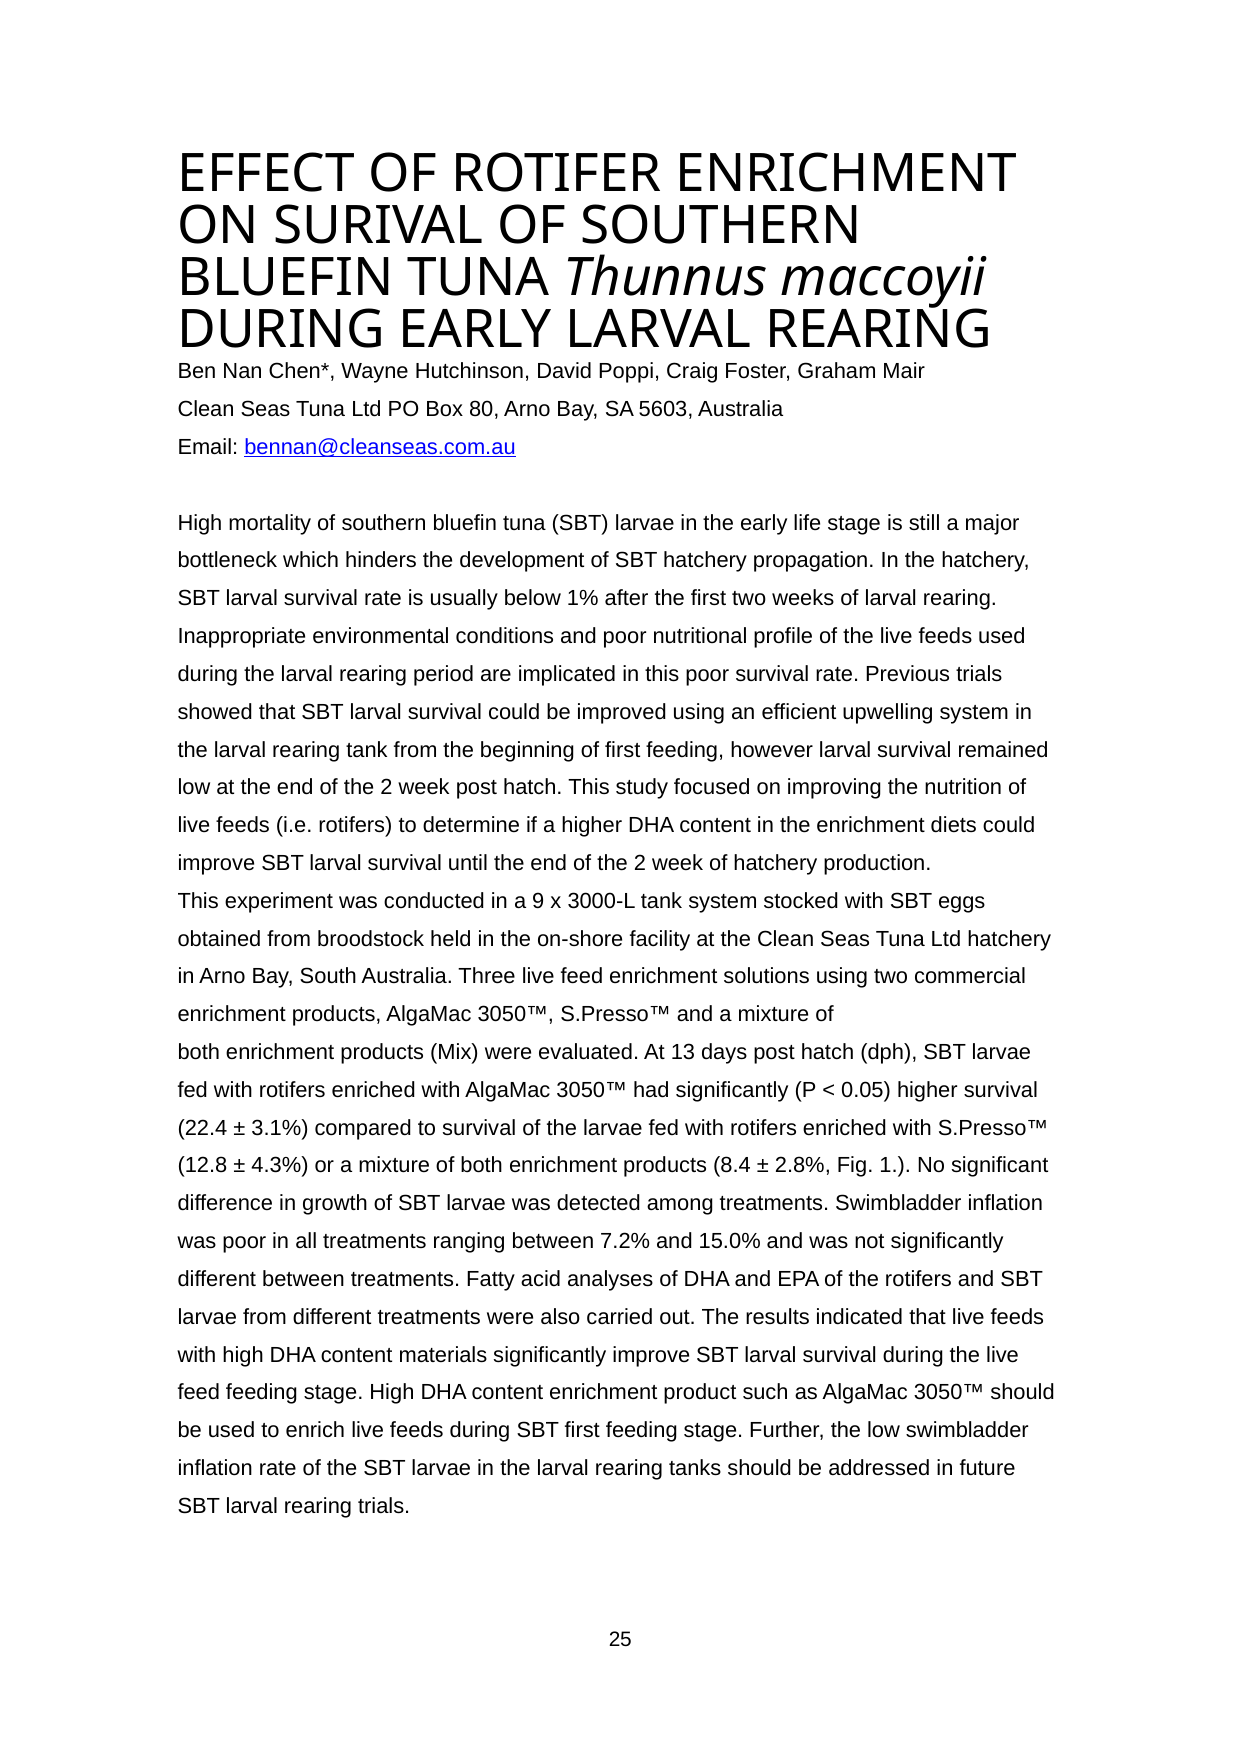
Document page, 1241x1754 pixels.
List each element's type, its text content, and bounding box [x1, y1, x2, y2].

text High mortality of southern bluefin tuna (SBT) larvae in the early life stage is still a major bottleneck which hinders the development of SBT hatchery propagation. In the hatchery, SBT larval survival rate is usually below 1% after the first two weeks of larval rearing. Inappropriate environmental conditions and poor nutritional profile of the live feeds used during the larval rearing period are implicated in this poor survival rate. Previous trials showed that SBT larval survival could be improved using an efficient upwelling system in the larval rearing tank from the beginning of first feeding, however larval survival remained low at the end of the 2 week post hatch. This study focused on improving the nutrition of live feeds (i.e. rotifers) to determine if a higher DHA content in the enrichment diets could [177, 509, 1063, 837]
text both enrichment products (Mix) were evaluated. At 13 days post hatch (dph), SBT larvae fed with rotifers enriched with AlgaMac 3050™ had significantly (P < 0.05) higher survival (22.4 ± 3.1%) compared to survival of the larvae fed with rotifers enriched with S.Presso™ (12.8 ± 4.3%) or a mixture of both enrichment products (8.4 ± 2.8%, Fig. 1.). No significant difference in growth of SBT larvae was detected among treatments. Swimbladder inflation was poor in all treatments ranging between 7.2% and 15.0% and was not significantly different between treatments. Fatty acid analyses of DHA and EPA of the rotifers and SBT larvae from different treatments were also carried out. The results indicated that live feeds with high DHA content materials significantly improve SBT larval survival during the live feed feeding stage. High DHA content enrichment product such as AlgaMac 3050™ should be used to enrich live feeds during SBT first feeding stage. Further, the low swimbladder inflation rate of the SBT larvae in the larval rearing tanks should be addressed in future SBT larval rearing trials. [177, 1039, 1063, 1518]
text improve SBT larval survival until the end of the 2 week of hatchery production. [177, 850, 1063, 875]
text This experiment was conducted in a 9 x 3000-L tank system stocked with SBT eggs obtained from broodstock held in the on-shore facility at the Clean Seas Tuna Ltd hatchery in Arno Bay, South Australia. Three live feed enrichment solutions using two commercial enrichment products, AlgaMac 3050™, S.Presso™ and a mixture of [177, 888, 1063, 1026]
text Clean Seas Tuna Ltd PO Box 80, Arno Bay, SA 5603, Australia [177, 396, 1063, 421]
text EFFECT OF ROTIFER ENRICHMENT ON SURIVAL OF SOUTHERN BLUEFIN TUNA Thunnus maccoyii DURING EARLY LARVAL REARING [177, 150, 1063, 358]
text Ben Nan Chen*, Wayne Hutchinson, David Poppi, Craig Foster, Graham Mair [177, 358, 1063, 383]
text Email: bennan@cleanseas.com.au [177, 434, 1063, 459]
